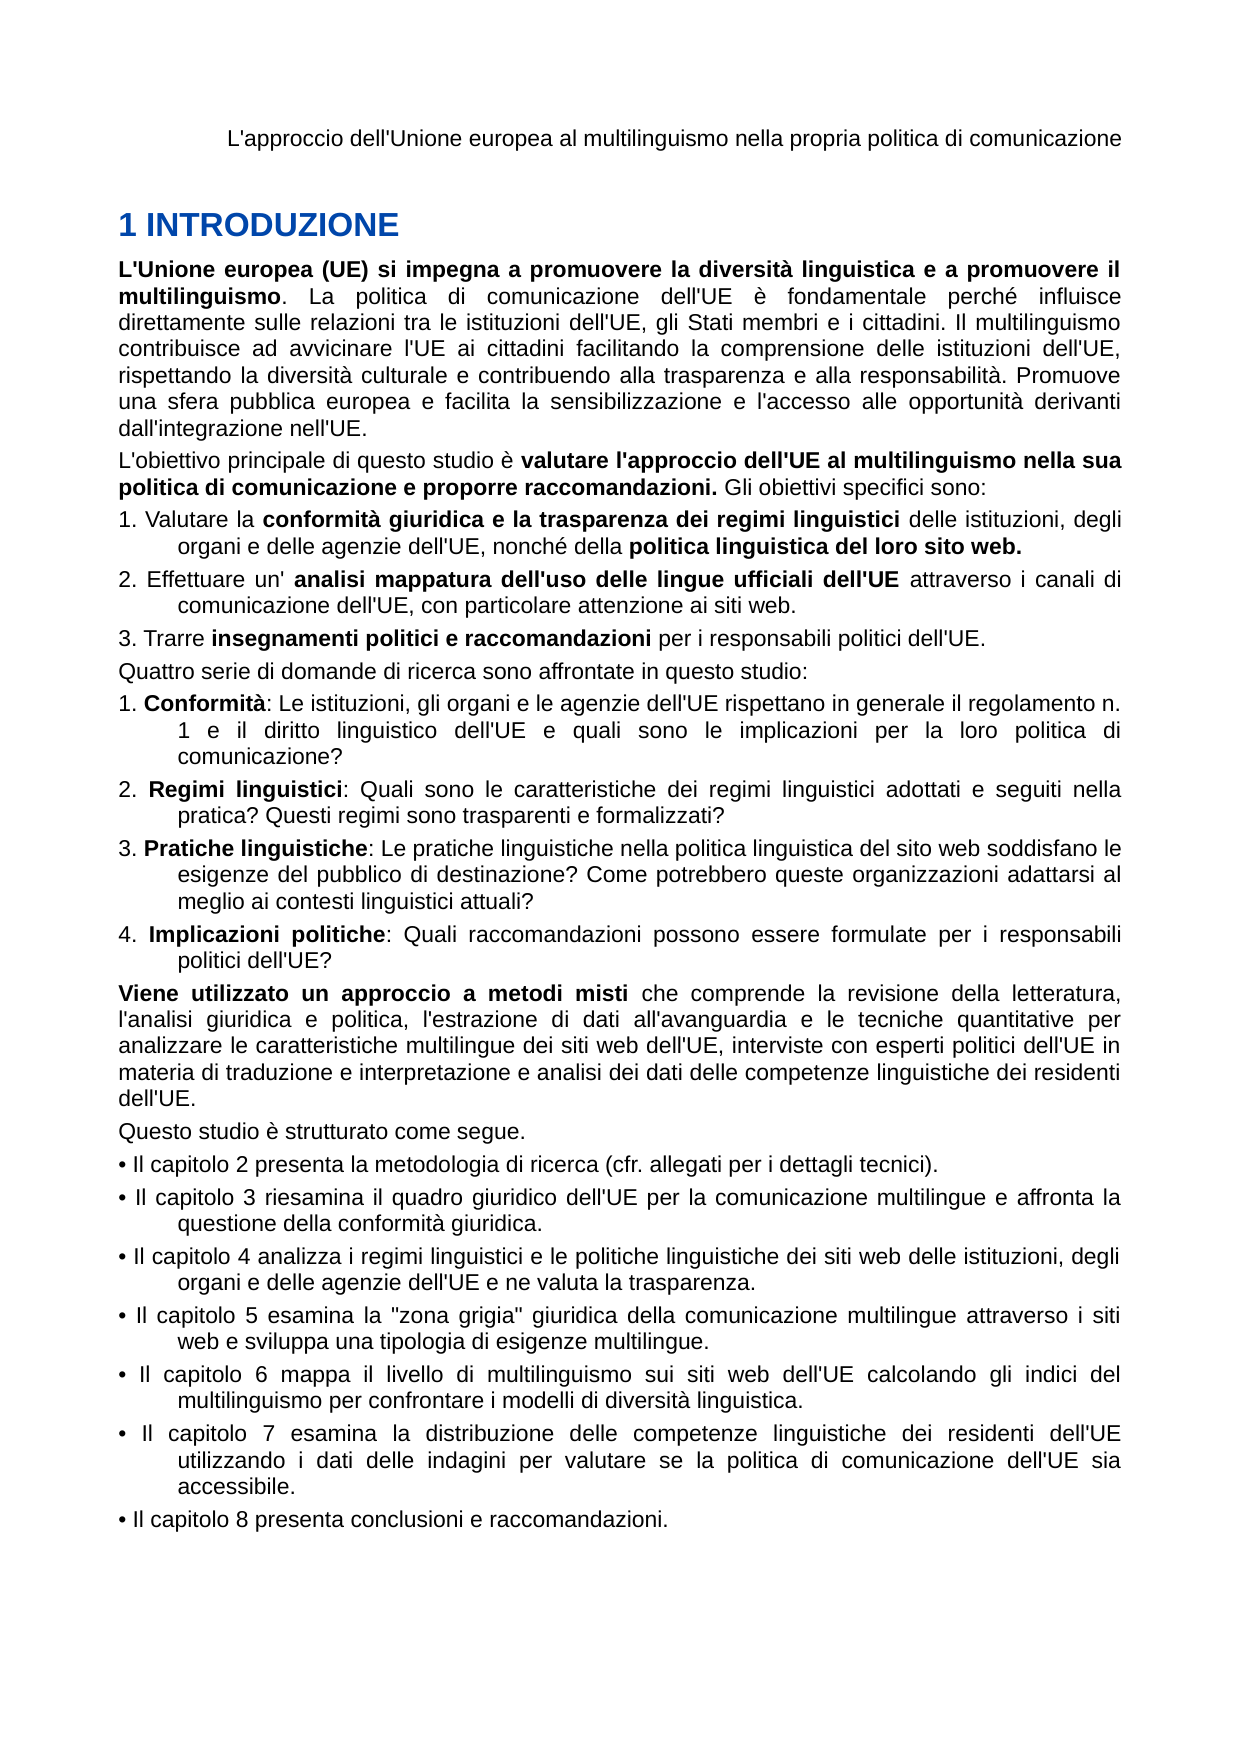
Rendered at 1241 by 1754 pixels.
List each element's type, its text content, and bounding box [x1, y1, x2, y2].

text • Il capitolo 3 riesamina il quadro giuridico dell'UE per la comunicazione multilingue e affronta la questione della conformità giuridica. [118, 1184, 1122, 1236]
text Viene utilizzato un approccio a metodi misti che comprende la revisione della letteratura, l'analisi giuridica e politica, l'estrazione di dati all'avanguardia e le tecniche quantitative per analizzare le caratteristiche multilingue dei siti web dell'UE, interviste con esperti politici dell'UE in materia di traduzione e interpretazione e analisi dei dati delle competenze linguistiche dei residenti dell'UE. [118, 980, 1122, 1112]
text Questo studio è strutturato come segue. [118, 1118, 1122, 1144]
text 4. Implicazioni politiche: Quali raccomandazioni possono essere formulate per i responsabili politici dell'UE? [118, 921, 1122, 973]
text 2. Effettuare un' analisi mappatura dell'uso delle lingue ufficiali dell'UE attraverso i canali di comunicazione dell'UE, con particolare attenzione ai siti web. [118, 566, 1122, 618]
text L'Unione europea (UE) si impegna a promuovere la diversità linguistica e a promuovere il multilinguismo. La politica di comunicazione dell'UE è fondamentale perché influisce direttamente sulle relazioni tra le istituzioni dell'UE, gli Stati membri e i cittadini. Il multilinguismo contribuisce ad avvicinare l'UE ai cittadini facilitando la comprensione delle istituzioni dell'UE, rispettando la diversità culturale e contribuendo alla trasparenza e alla responsabilità. Promuove una sfera pubblica europea e facilita la sensibilizzazione e l'accesso alle opportunità derivanti dall'integrazione nell'UE. [118, 256, 1122, 441]
text • Il capitolo 7 esamina la distribuzione delle competenze linguistiche dei residenti dell'UE utilizzando i dati delle indagini per valutare se la politica di comunicazione dell'UE sia accessibile. [118, 1420, 1122, 1499]
text Quattro serie di domande di ricerca sono affrontate in questo studio: [118, 658, 1122, 684]
text L'obiettivo principale di questo studio è valutare l'approccio dell'UE al multilinguismo nella sua politica di comunicazione e proporre raccomandazioni. Gli obiettivi specifici sono: [118, 447, 1122, 500]
text • Il capitolo 5 esamina la "zona grigia" giuridica della comunicazione multilingue attraverso i siti web e sviluppa una tipologia di esigenze multilingue. [118, 1302, 1122, 1355]
text • Il capitolo 8 presenta conclusioni e raccomandazioni. [118, 1506, 1122, 1532]
text • Il capitolo 2 presenta la metodologia di ricerca (cfr. allegati per i dettagli tecnici). [118, 1151, 1122, 1177]
text 3. Pratiche linguistiche: Le pratiche linguistiche nella politica linguistica del sito web soddisfano le esigenze del pubblico di destinazione? Come potrebbero queste organizzazioni adattarsi al meglio ai contesti linguistici attuali? [118, 835, 1122, 914]
text • Il capitolo 4 analizza i regimi linguistici e le politiche linguistiche dei siti web delle istituzioni, degli organi e delle agenzie dell'UE e ne valuta la trasparenza. [118, 1243, 1122, 1296]
subtitle 1 INTRODUZIONE [118, 205, 1122, 244]
text 2. Regimi linguistici: Quali sono le caratteristiche dei regimi linguistici adottati e seguiti nella pratica? Questi regimi sono trasparenti e formalizzati? [118, 776, 1122, 829]
text • Il capitolo 6 mappa il livello di multilinguismo sui siti web dell'UE calcolando gli indici del multilinguismo per confrontare i modelli di diversità linguistica. [118, 1361, 1122, 1414]
text 3. Trarre insegnamenti politici e raccomandazioni per i responsabili politici dell'UE. [118, 625, 1122, 651]
text 1. Valutare la conformità giuridica e la trasparenza dei regimi linguistici delle istituzioni, degli organi e delle agenzie dell'UE, nonché della politica linguistica del loro sito web. [118, 506, 1122, 559]
text 1. Conformità: Le istituzioni, gli organi e le agenzie dell'UE rispettano in generale il regolamento n. 1 e il diritto linguistico dell'UE e quali sono le implicazioni per la loro politica di comunicazione? [118, 690, 1122, 769]
